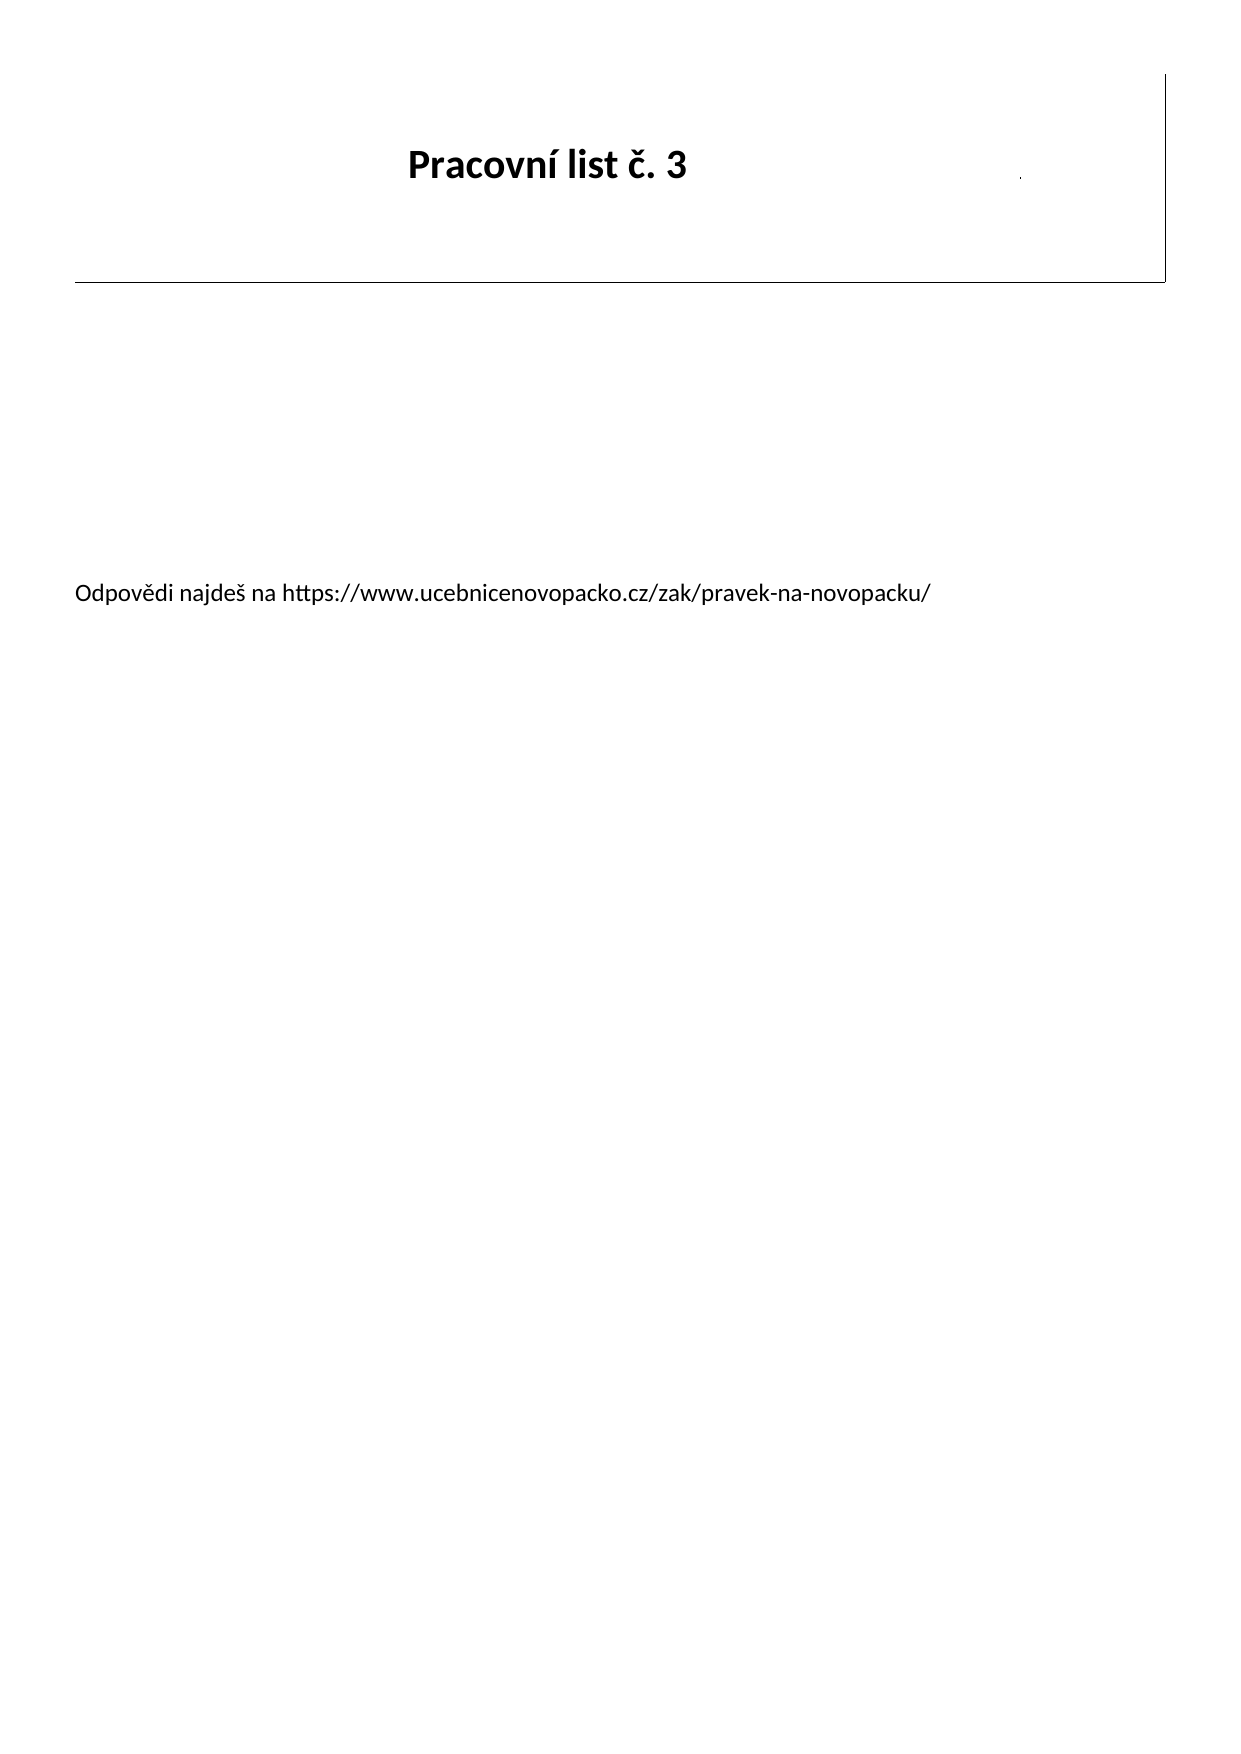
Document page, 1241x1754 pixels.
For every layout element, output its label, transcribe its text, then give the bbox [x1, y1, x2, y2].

text Odpovědi najdeš na https://www.ucebnicenovopacko.cz/zak/pravek-na-novopacku/ [75, 577, 1165, 608]
